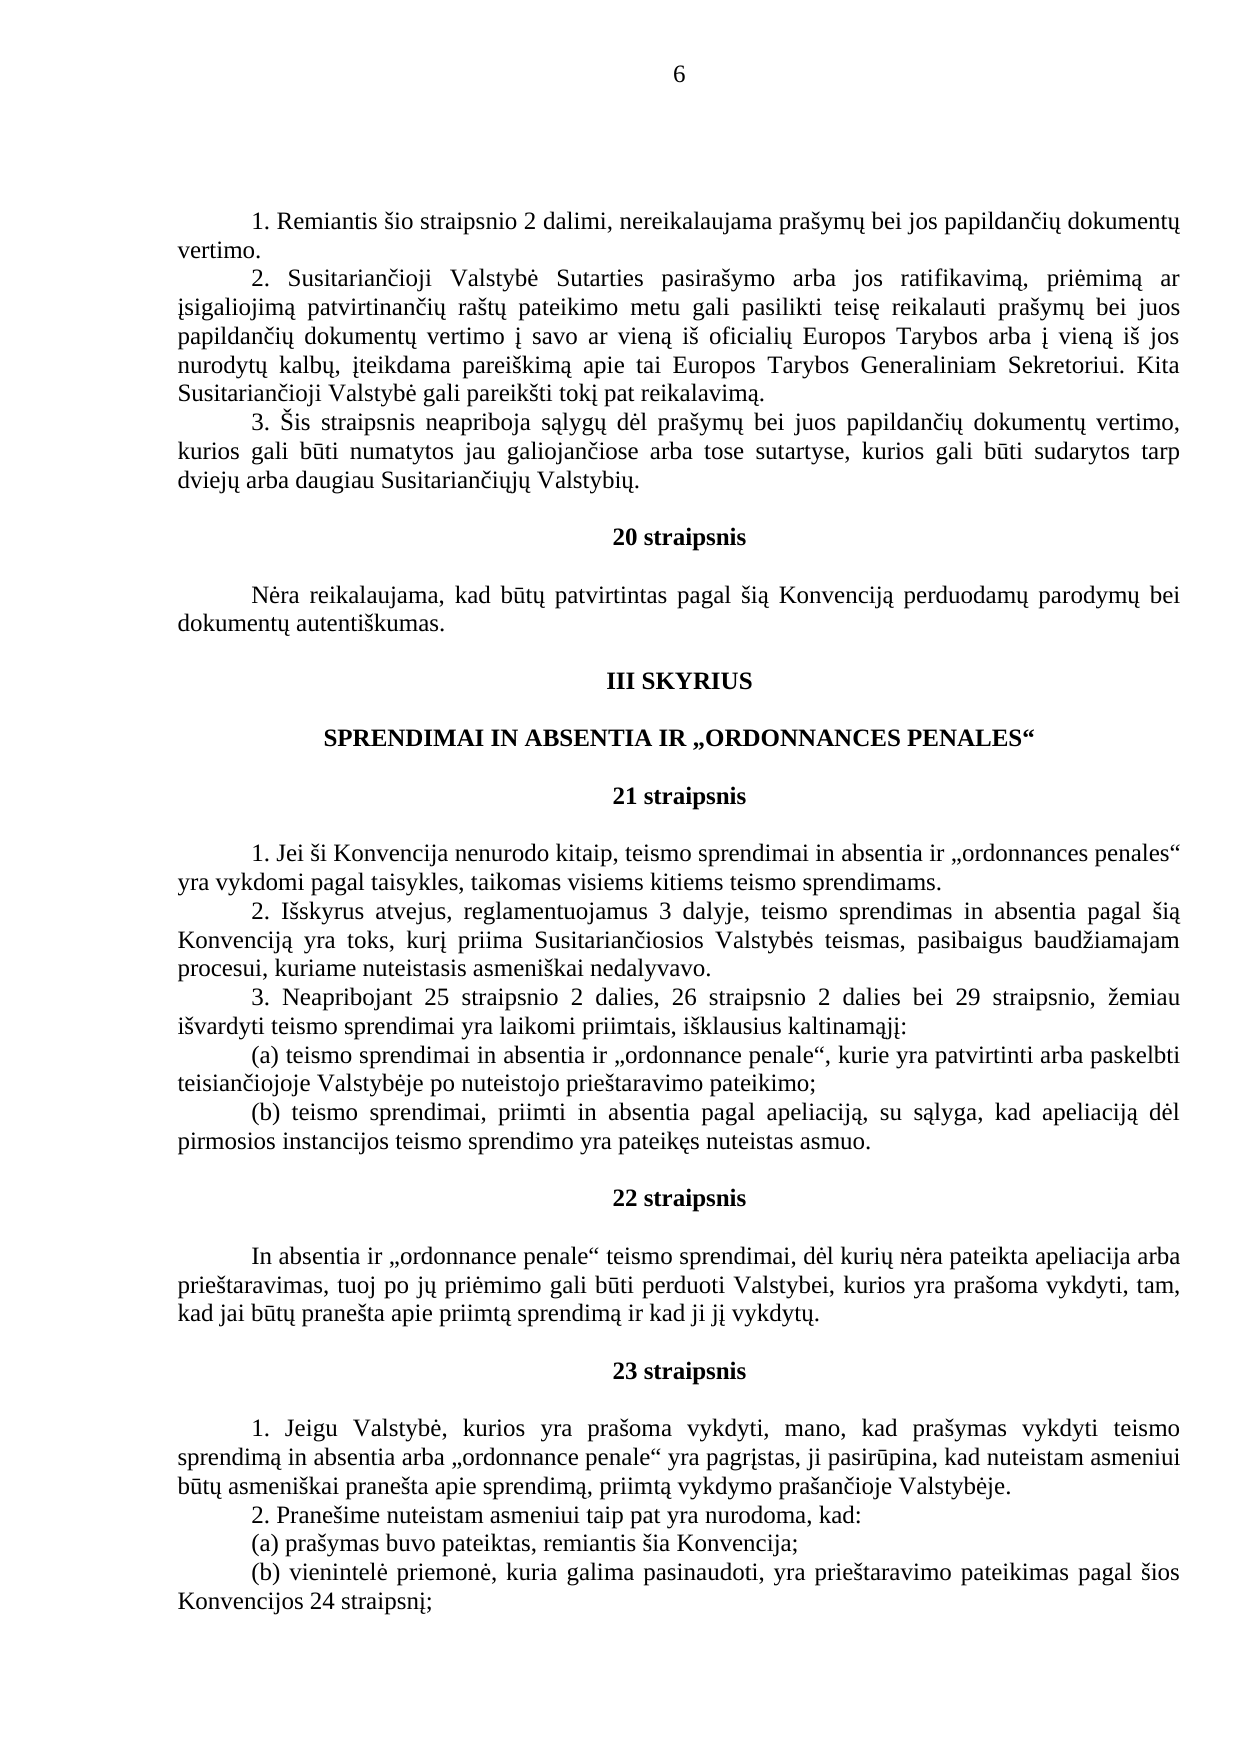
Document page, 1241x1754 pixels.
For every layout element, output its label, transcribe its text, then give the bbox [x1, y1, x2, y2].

text 1. Jeigu Valstybė, kurios yra prašoma vykdyti, mano, kad prašymas vykdyti teismo sprendimą in absentia arba „ordonnance penale“ yra pagrįstas, ji pasirūpina, kad nuteistam asmeniui būtų asmeniškai pranešta apie sprendimą, priimtą vykdymo prašančioje Valstybėje. [177, 1413, 1181, 1500]
text 22 straipsnis [177, 1183, 1181, 1212]
text 3. Šis straipsnis neapriboja sąlygų dėl prašymų bei juos papildančių dokumentų vertimo, kurios gali būti numatytos jau galiojančiose arba tose sutartyse, kurios gali būti sudarytos tarp dviejų arba daugiau Susitariančiųjų Valstybių. [177, 407, 1181, 493]
text (a) prašymas buvo pateiktas, remiantis šia Konvencija; [177, 1528, 1181, 1557]
text In absentia ir „ordonnance penale“ teismo sprendimai, dėl kurių nėra pateikta apeliacija arba prieštaravimas, tuoj po jų priėmimo gali būti perduoti Valstybei, kurios yra prašoma vykdyti, tam, kad jai būtų pranešta apie priimtą sprendimą ir kad ji jį vykdytų. [177, 1241, 1181, 1327]
text (b) vienintelė priemonė, kuria galima pasinaudoti, yra prieštaravimo pateikimas pagal šios Konvencijos 24 straipsnį; [177, 1557, 1181, 1615]
text 2. Išskyrus atvejus, reglamentuojamus 3 dalyje, teismo sprendimas in absentia pagal šią Konvenciją yra toks, kurį priima Susitariančiosios Valstybės teismas, pasibaigus baudžiamajam procesui, kuriame nuteistasis asmeniškai nedalyvavo. [177, 896, 1181, 982]
text Sprendimai in absentia ir „ordonnances penales“ [177, 723, 1181, 752]
text 21 straipsnis [177, 781, 1181, 810]
text III SKYRIUS [177, 666, 1181, 695]
text 20 straipsnis [177, 522, 1181, 551]
text 1. Jei ši Konvencija nenurodo kitaip, teismo sprendimai in absentia ir „ordonnances penales“ yra vykdomi pagal taisykles, taikomas visiems kitiems teismo sprendimams. [177, 838, 1181, 896]
text Nėra reikalaujama, kad būtų patvirtintas pagal šią Konvenciją perduodamų parodymų bei dokumentų autentiškumas. [177, 580, 1181, 637]
text 23 straipsnis [177, 1356, 1181, 1385]
text 2. Susitariančioji Valstybė Sutarties pasirašymo arba jos ratifikavimą, priėmimą ar įsigaliojimą patvirtinančių raštų pateikimo metu gali pasilikti teisę reikalauti prašymų bei juos papildančių dokumentų vertimo į savo ar vieną iš oficialių Europos Tarybos arba į vieną iš jos nurodytų kalbų, įteikdama pareiškimą apie tai Europos Tarybos Generaliniam Sekretoriui. Kita Susitariančioji Valstybė gali pareikšti tokį pat reikalavimą. [177, 263, 1181, 407]
text (a) teismo sprendimai in absentia ir „ordonnance penale“, kurie yra patvirtinti arba paskelbti teisiančiojoje Valstybėje po nuteistojo prieštaravimo pateikimo; [177, 1040, 1181, 1097]
text (b) teismo sprendimai, priimti in absentia pagal apeliaciją, su sąlyga, kad apeliaciją dėl pirmosios instancijos teismo sprendimo yra pateikęs nuteistas asmuo. [177, 1097, 1181, 1155]
text 2. Pranešime nuteistam asmeniui taip pat yra nurodoma, kad: [177, 1500, 1181, 1528]
text 3. Neapribojant 25 straipsnio 2 dalies, 26 straipsnio 2 dalies bei 29 straipsnio, žemiau išvardyti teismo sprendimai yra laikomi priimtais, išklausius kaltinamąjį: [177, 982, 1181, 1040]
text 1. Remiantis šio straipsnio 2 dalimi, nereikalaujama prašymų bei jos papildančių dokumentų vertimo. [177, 206, 1181, 263]
